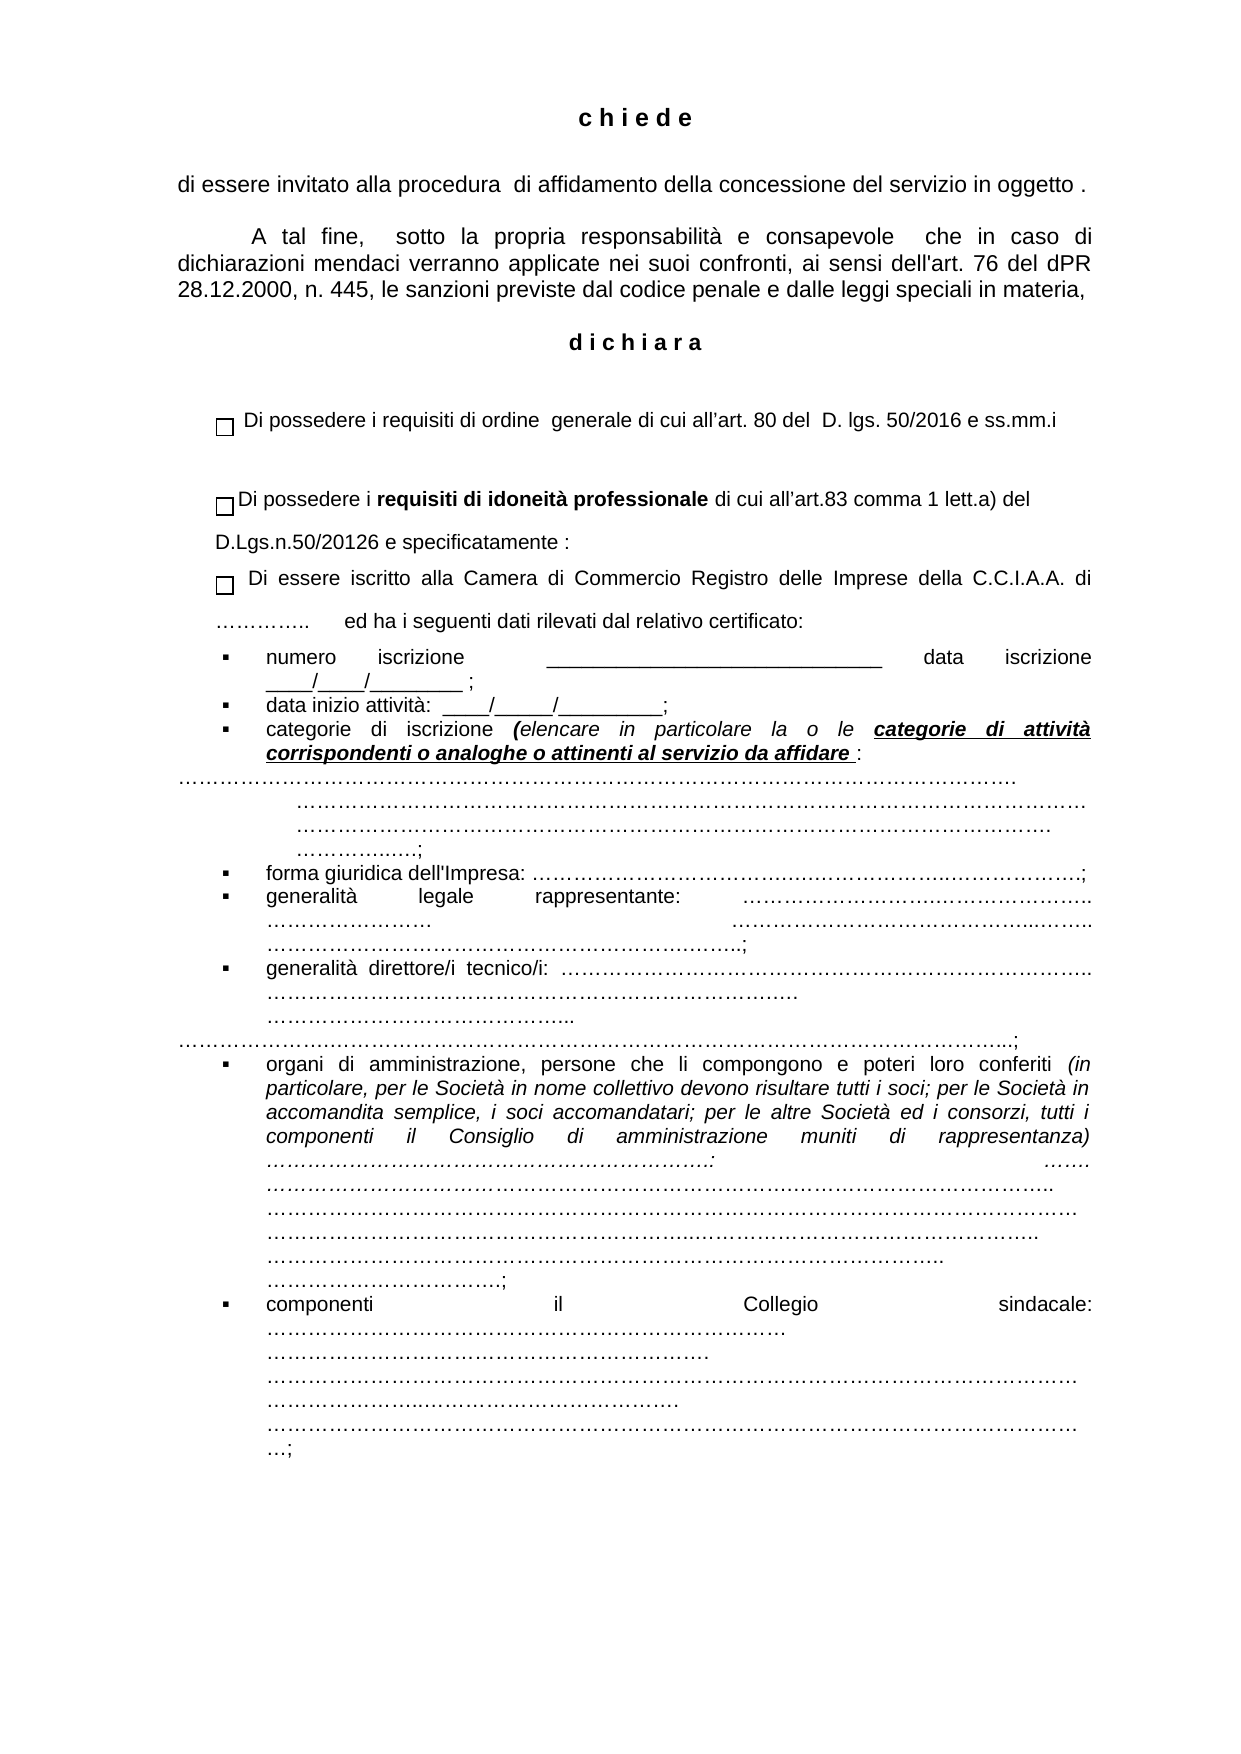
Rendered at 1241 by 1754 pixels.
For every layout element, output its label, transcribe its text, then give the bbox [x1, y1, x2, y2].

text d i c h i a r a [177, 329, 1093, 355]
list forma giuridica dell'Impresa: ……………………………….….………………..……………….; [221, 860, 1093, 884]
text …………………………………………………………………………………………………………. …………………………………………………………………………………………………………………………………………………………………………………………………….…………..….; [177, 764, 1093, 860]
text di essere invitato alla procedura di affidamento della concessione del servizio in oggetto . [177, 171, 1093, 197]
text c h i e d e [177, 103, 1093, 132]
list generalità direttore/i tecnico/i: ………………………………………………………………….. ……………………………………………………………….….……………………………………... [221, 956, 1093, 1028]
text Di possedere i requisiti di ordine generale di cui all’art. 80 del D. lgs. 50/2016 e ss.mm.i [215, 408, 1093, 439]
text ………………….……………………………………………………………………………………...; [177, 1028, 1093, 1052]
text Di possedere i requisiti di idoneità professionale di cui all’art.83 comma 1 lett.a) del D.Lgs.n.50/20126 e specificatamente : [215, 487, 1093, 554]
list numero iscrizione _____________________________ data iscrizione ____/____/________ ; [221, 645, 1093, 693]
list data inizio attività: ____/_____/_________; [221, 693, 1093, 717]
text A tal fine, sotto la propria responsabilità e consapevole che in caso di dichiarazioni mendaci verranno applicate nei suoi confronti, ai sensi dell'art. 76 del dPR 28.12.2000, n. 445, le sanzioni previste dal codice penale e dalle leggi speciali in materia, [177, 223, 1093, 302]
list generalità legale rappresentante: ……………………….…………………..…………………… ……………………………………...……..…………………………………………………….……..; [221, 884, 1093, 956]
list categorie di iscrizione (elencare in particolare la o le categorie di attività corrispondenti o analoghe o attinenti al servizio da affidare : [221, 717, 1093, 764]
list organi di amministrazione, persone che li compongono e poteri loro conferiti (in particolare, per le Società in nome collettivo devono risultare tutti i soci; per le Società in accomandita semplice, i soci accomandatari; per le altre Società ed i consorzi, tutti i componenti il Consiglio di amministrazione muniti di rappresentanza)……………………………………………………….: …….………………………………………………………………….……………………………….. ……………………………………………………………………………………………………………………………………………………………..…………………………………………..……………………………………………………………………………………..…………………………….; [221, 1052, 1093, 1292]
text Di essere iscritto alla Camera di Commercio Registro delle Imprese della C.C.I.A.A. di ………….. ed ha i seguenti dati rilevati dal relativo certificato: [215, 566, 1093, 633]
list componenti il Collegio sindacale: ………………………………………………………………… ……………………………………………………….…………………………………………………………………………………………………………………………..………………………………. …………………………………………………………………………………………………………; [221, 1292, 1093, 1459]
